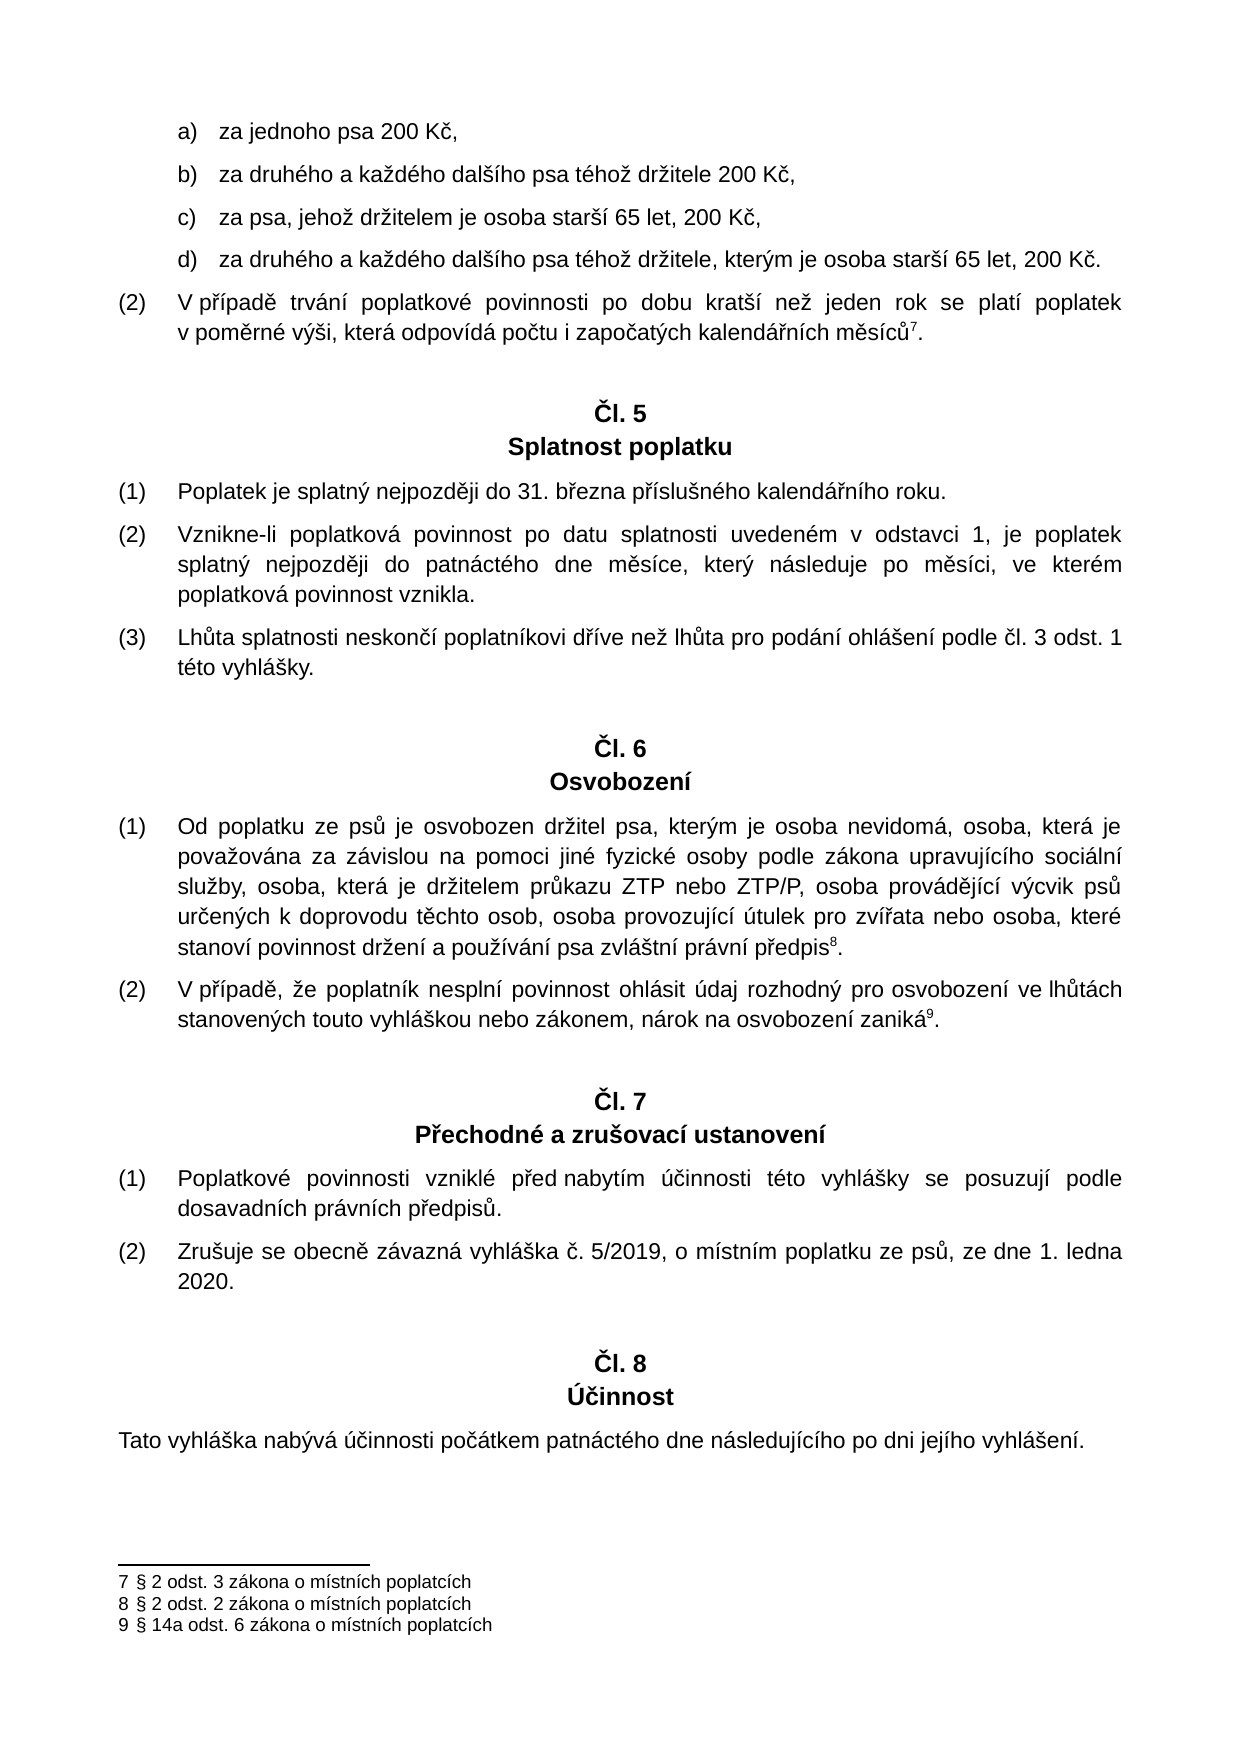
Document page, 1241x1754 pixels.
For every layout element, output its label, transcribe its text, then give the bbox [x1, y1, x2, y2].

list za druhého a každého dalšího psa téhož držitele, kterým je osoba starší 65 let, 200 Kč. [177, 246, 1122, 273]
list V případě trvání poplatkové povinnosti po dobu kratší než jeden rok se platí poplatek v poměrné výši, která odpovídá počtu i započatých kalendářních měsíců. [118, 289, 1122, 346]
list § 14a odst. 6 zákona o místních poplatcích [118, 1614, 1122, 1635]
subtitle Čl. 8 Účinnost [118, 1348, 1122, 1410]
subtitle Čl. 5 Splatnost poplatku [118, 399, 1122, 461]
list § 2 odst. 2 zákona o místních poplatcích [118, 1592, 1122, 1614]
subtitle Čl. 6 Osvobození [118, 734, 1122, 796]
list Vznikne-li poplatková povinnost po datu splatnosti uvedeném v odstavci 1, je poplatek splatný nejpozději do patnáctého dne měsíce, který následuje po měsíci, ve kterém poplatková povinnost vznikla. [118, 521, 1122, 607]
text Tato vyhláška nabývá účinnosti počátkem patnáctého dne následujícího po dni jejího vyhlášení. [118, 1427, 1122, 1453]
list Lhůta splatnosti neskončí poplatníkovi dříve než lhůta pro podání ohlášení podle čl. 3 odst. 1 této vyhlášky. [118, 624, 1122, 680]
list za druhého a každého dalšího psa téhož držitele 200 Kč, [177, 161, 1122, 187]
list za psa, jehož držitelem je osoba starší 65 let, 200 Kč, [177, 203, 1122, 230]
subtitle Čl. 7 Přechodné a zrušovací ustanovení [118, 1087, 1122, 1148]
list Od poplatku ze psů je osvobozen držitel psa, kterým je osoba nevidomá, osoba, která je považována za závislou na pomoci jiné fyzické osoby podle zákona upravujícího sociální služby, osoba, která je držitelem průkazu ZTP nebo ZTP/P, osoba provádějící výcvik psů určených k doprovodu těchto osob, osoba provozující útulek pro zvířata nebo osoba, které stanoví povinnost držení a používání psa zvláštní právní předpis. [118, 813, 1122, 960]
list § 2 odst. 3 zákona o místních poplatcích [118, 1571, 1122, 1592]
list V případě, že poplatník nesplní povinnost ohlásit údaj rozhodný pro osvobození ve lhůtách stanovených touto vyhláškou nebo zákonem, nárok na osvobození zaniká. [118, 976, 1122, 1033]
list Zrušuje se obecně závazná vyhláška č. 5/2019, o místním poplatku ze psů, ze dne 1. ledna 2020. [118, 1238, 1122, 1295]
list za jednoho psa 200 Kč, [177, 118, 1122, 144]
list Poplatkové povinnosti vzniklé před nabytím účinnosti této vyhlášky se posuzují podle dosavadních právních předpisů. [118, 1165, 1122, 1222]
list Poplatek je splatný nejpozději do 31. března příslušného kalendářního roku. [118, 478, 1122, 504]
